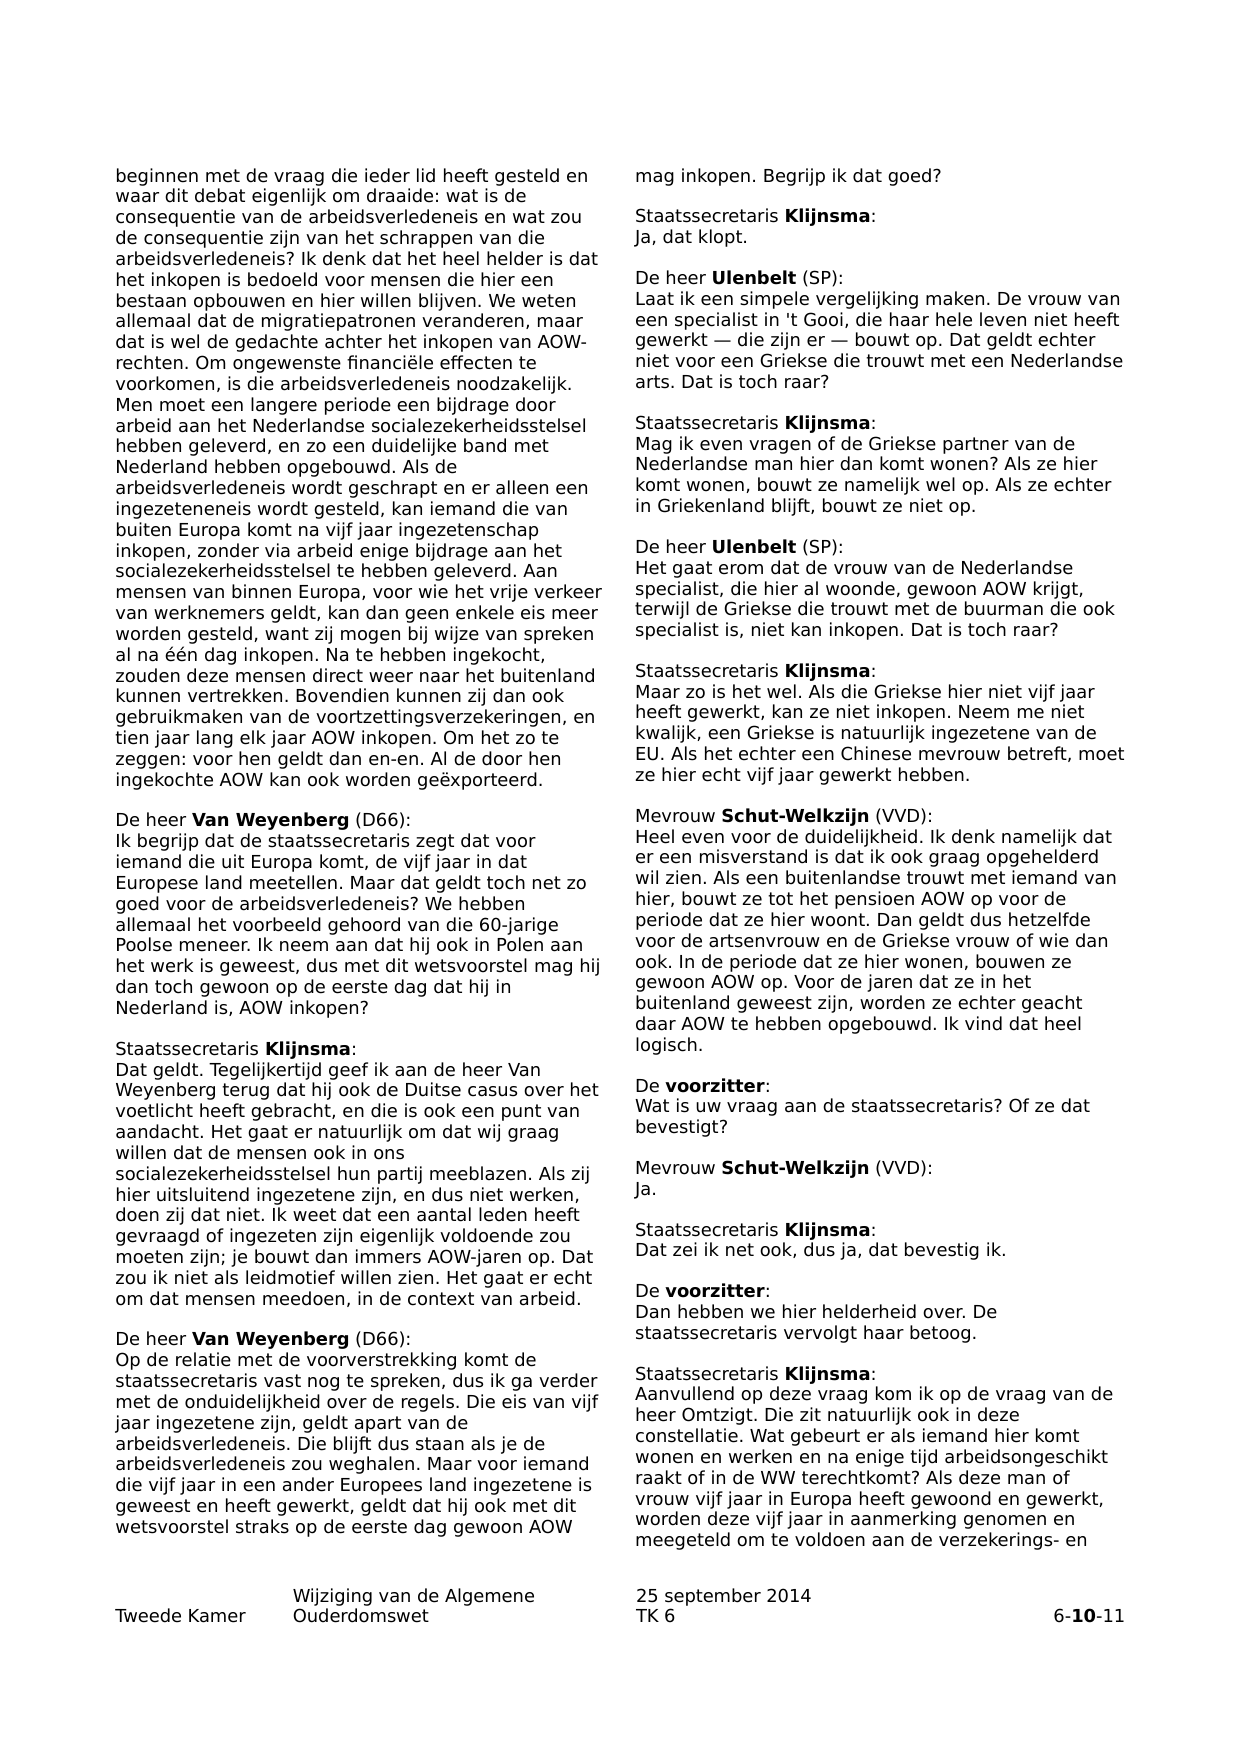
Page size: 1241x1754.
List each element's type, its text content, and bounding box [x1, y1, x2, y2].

text Maar zo is het wel. Als die Griekse hier niet vijf jaar heeft gewerkt, kan ze niet inkopen. Neem me niet kwalijk, een Griekse is natuurlijk ingezetene van de EU. Als het echter een Chinese mevrouw betreft, moet ze hier echt vijf jaar gewerkt hebben. [635, 681, 1125, 786]
text De voorzitter: [635, 1281, 1125, 1302]
text Op de relatie met de voorverstrekking komt de staatssecretaris vast nog te spreken, dus ik ga verder met de onduidelijkheid over de regels. Die eis van vijf jaar ingezetene zijn, geldt apart van de arbeidsverledeneis. Die blijft dus staan als je de arbeidsverledeneis zou weghalen. Maar voor iemand die vijf jaar in een ander Europees land ingezetene is geweest en heeft gewerkt, geldt dat hij ook met dit wetsvoorstel straks op de eerste dag gewoon AOW [115, 1350, 605, 1537]
text Wat is uw vraag aan de staatssecretaris? Of ze dat bevestigt? [635, 1096, 1125, 1138]
text Staatssecretaris Klijnsma: [635, 1219, 1125, 1240]
text De heer Van Weyenberg (D66): [115, 810, 605, 831]
text beginnen met de vraag die ieder lid heeft gesteld en waar dit debat eigenlijk om draaide: wat is de consequentie van de arbeidsverledeneis en wat zou de consequentie zijn van het schrappen van die arbeidsverledeneis? Ik denk dat het heel helder is dat het inkopen is bedoeld voor mensen die hier een bestaan opbouwen en hier willen blijven. We weten allemaal dat de migratiepatronen veranderen, maar dat is wel de gedachte achter het inkopen van AOW-rechten. Om ongewenste financiële effecten te voorkomen, is die arbeidsverledeneis noodzakelijk. Men moet een langere periode een bijdrage door arbeid aan het Nederlandse socialezekerheidsstelsel hebben geleverd, en zo een duidelijke band met Nederland hebben opgebouwd. Als de arbeidsverledeneis wordt geschrapt en er alleen een ingezeteneneis wordt gesteld, kan iemand die van buiten Europa komt na vijf jaar ingezetenschap inkopen, zonder via arbeid enige bijdrage aan het socialezekerheidsstelsel te hebben geleverd. Aan mensen van binnen Europa, voor wie het vrije verkeer van werknemers geldt, kan dan geen enkele eis meer worden gesteld, want zij mogen bij wijze van spreken al na één dag inkopen. Na te hebben ingekocht, zouden deze mensen direct weer naar het buitenland kunnen vertrekken. Bovendien kunnen zij dan ook gebruikmaken van de voortzettingsverzekeringen, en tien jaar lang elk jaar AOW inkopen. Om het zo te zeggen: voor hen geldt dan en-en. Al de door hen ingekochte AOW kan ook worden geëxporteerd. [115, 165, 605, 790]
text Mag ik even vragen of de Griekse partner van de Nederlandse man hier dan komt wonen? Als ze hier komt wonen, bouwt ze namelijk wel op. Als ze echter in Griekenland blijft, bouwt ze niet op. [635, 433, 1125, 517]
text Staatssecretaris Klijnsma: [635, 206, 1125, 227]
text Dat geldt. Tegelijkertijd geef ik aan de heer Van Weyenberg terug dat hij ook de Duitse casus over het voetlicht heeft gebracht, en die is ook een punt van aandacht. Het gaat er natuurlijk om dat wij graag willen dat de mensen ook in ons socialezekerheidsstelsel hun partij meeblazen. Als zij hier uitsluitend ingezetene zijn, en dus niet werken, doen zij dat niet. Ik weet dat een aantal leden heeft gevraagd of ingezeten zijn eigenlijk voldoende zou moeten zijn; je bouwt dan immers AOW-jaren op. Dat zou ik niet als leidmotief willen zien. Het gaat er echt om dat mensen meedoen, in de context van arbeid. [115, 1059, 605, 1309]
text Heel even voor de duidelijkheid. Ik denk namelijk dat er een misverstand is dat ik ook graag opgehelderd wil zien. Als een buitenlandse trouwt met iemand van hier, bouwt ze tot het pensioen AOW op voor de periode dat ze hier woont. Dan geldt dus hetzelfde voor de artsenvrouw en de Griekse vrouw of wie dan ook. In de periode dat ze hier wonen, bouwen ze gewoon AOW op. Voor de jaren dat ze in het buitenland geweest zijn, worden ze echter geacht daar AOW te hebben opgebouwd. Ik vind dat heel logisch. [635, 826, 1125, 1056]
text Mevrouw Schut-Welkzijn (VVD): [635, 806, 1125, 826]
text Het gaat erom dat de vrouw van de Nederlandse specialist, die hier al woonde, gewoon AOW krijgt, terwijl de Griekse die trouwt met de buurman die ook specialist is, niet kan inkopen. Dat is toch raar? [635, 557, 1125, 641]
text De heer Ulenbelt (SP): [635, 537, 1125, 557]
text Staatssecretaris Klijnsma: [115, 1038, 605, 1059]
text De heer Ulenbelt (SP): [635, 268, 1125, 288]
text Ja. [635, 1179, 1125, 1199]
text mag inkopen. Begrijp ik dat goed? [635, 165, 1125, 186]
text Mevrouw Schut-Welkzijn (VVD): [635, 1158, 1125, 1179]
text Staatssecretaris Klijnsma: [635, 1363, 1125, 1384]
text Ja, dat klopt. [635, 227, 1125, 248]
text Staatssecretaris Klijnsma: [635, 413, 1125, 433]
text Dan hebben we hier helderheid over. De staatssecretaris vervolgt haar betoog. [635, 1302, 1125, 1343]
text Laat ik een simpele vergelijking maken. De vrouw van een specialist in 't Gooi, die haar hele leven niet heeft gewerkt — die zijn er — bouwt op. Dat geldt echter niet voor een Griekse die trouwt met een Nederlandse arts. Dat is toch raar? [635, 288, 1125, 393]
text De voorzitter: [635, 1076, 1125, 1096]
text Aanvullend op deze vraag kom ik op de vraag van de heer Omtzigt. Die zit natuurlijk ook in deze constellatie. Wat gebeurt er als iemand hier komt wonen en werken en na enige tijd arbeidsongeschikt raakt of in de WW terechtkomt? Als deze man of vrouw vijf jaar in Europa heeft gewoond en gewerkt, worden deze vijf jaar in aanmerking genomen en meegeteld om te voldoen aan de verzekerings- en [635, 1384, 1125, 1551]
text Ik begrijp dat de staatssecretaris zegt dat voor iemand die uit Europa komt, de vijf jaar in dat Europese land meetellen. Maar dat geldt toch net zo goed voor de arbeidsverledeneis? We hebben allemaal het voorbeeld gehoord van die 60-jarige Poolse meneer. Ik neem aan dat hij ook in Polen aan het werk is geweest, dus met dit wetsvoorstel mag hij dan toch gewoon op de eerste dag dat hij in Nederland is, AOW inkopen? [115, 831, 605, 1018]
text De heer Van Weyenberg (D66): [115, 1329, 605, 1350]
text Staatssecretaris Klijnsma: [635, 661, 1125, 681]
text Dat zei ik net ook, dus ja, dat bevestig ik. [635, 1240, 1125, 1261]
